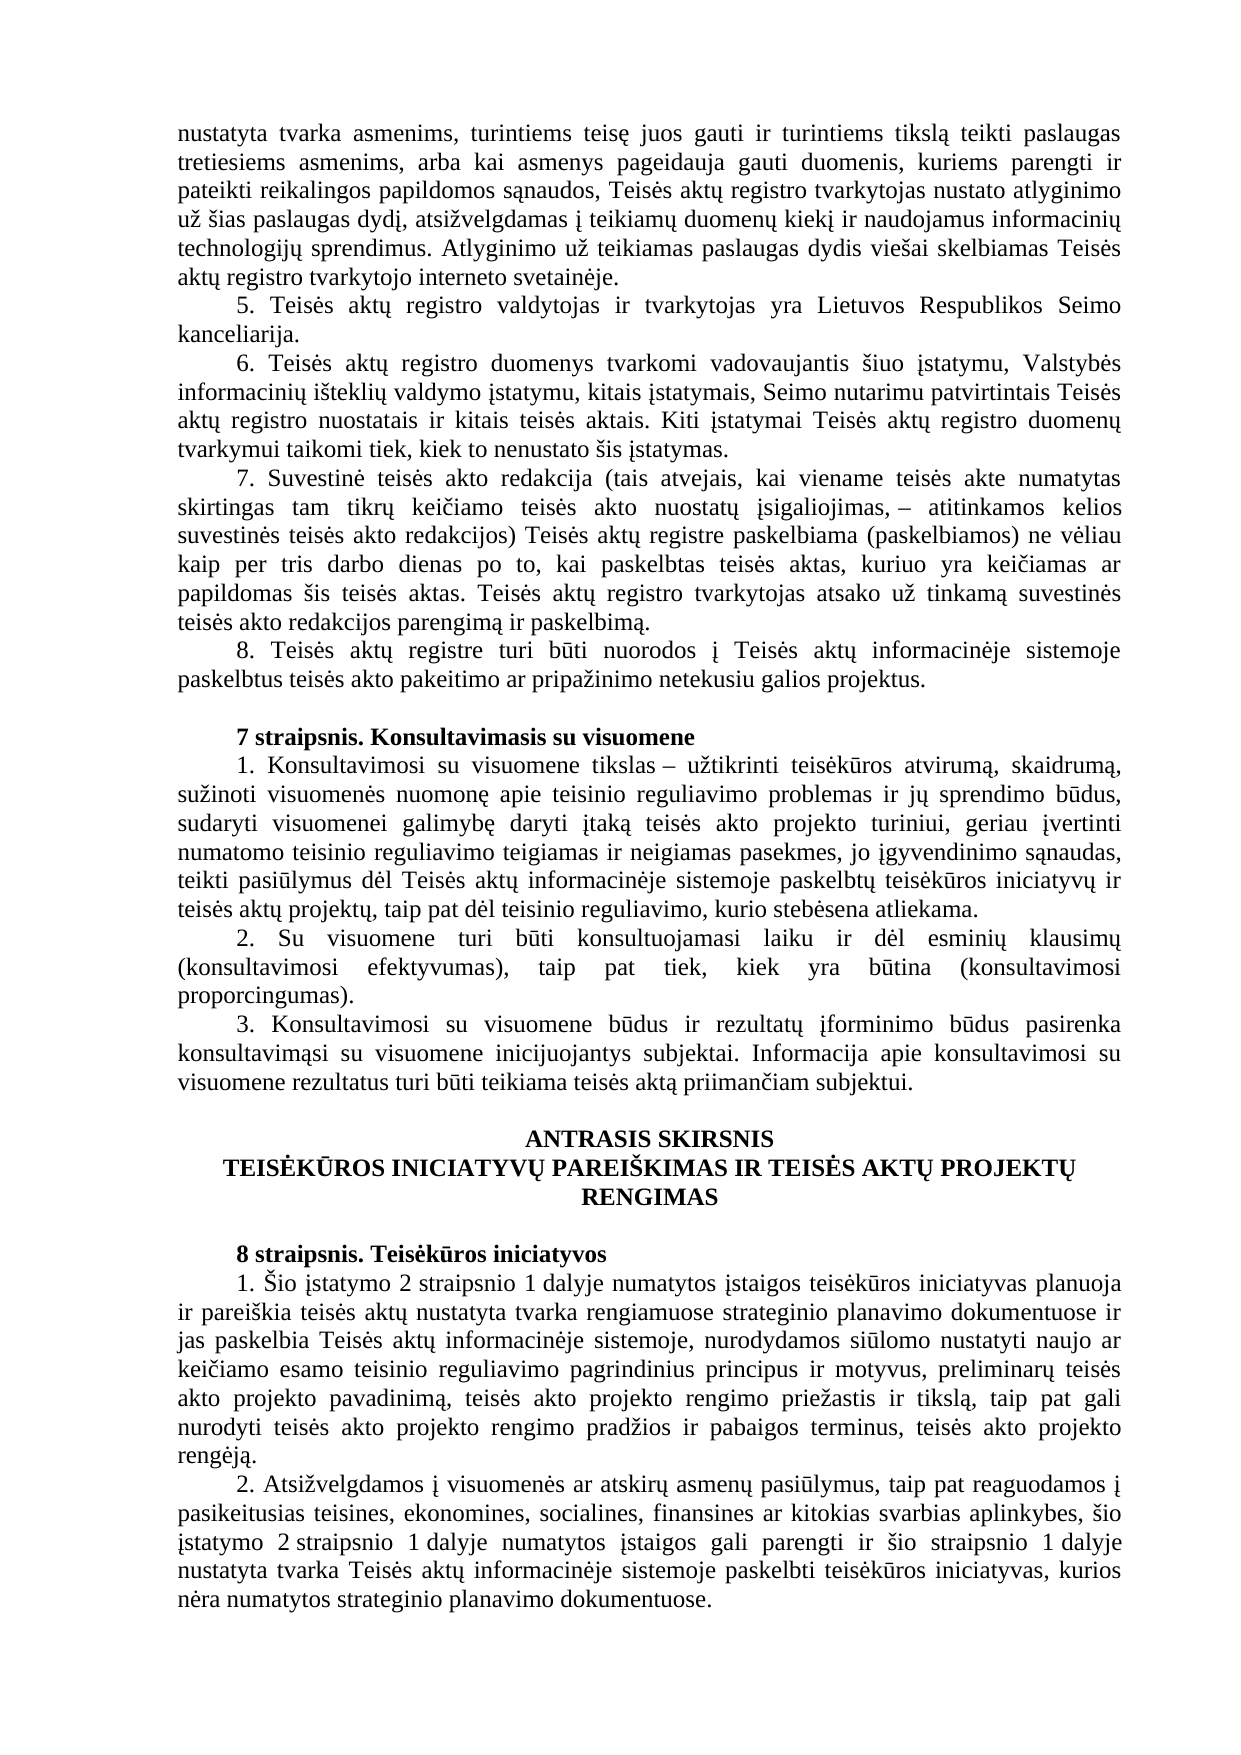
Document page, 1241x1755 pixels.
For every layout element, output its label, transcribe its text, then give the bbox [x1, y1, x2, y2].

text ANTRASIS SKIRSNIS [177, 1124, 1122, 1153]
text 3. Konsultavimosi su visuomene būdus ir rezultatų įforminimo būdus pasirenka konsultavimąsi su visuomene inicijuojantys subjektai. Informacija apie konsultavimosi su visuomene rezultatus turi būti teikiama teisės aktą priimančiam subjektui. [177, 1009, 1122, 1096]
text 2. Su visuomene turi būti konsultuojamasi laiku ir dėl esminių klausimų (konsultavimosi efektyvumas), taip pat tiek, kiek yra būtina (konsultavimosi proporcingumas). [177, 923, 1122, 1009]
text 5. Teisės aktų registro valdytojas ir tvarkytojas yra Lietuvos Respublikos Seimo kanceliarija. [177, 291, 1122, 348]
text 1. Šio įstatymo 2 straipsnio 1 dalyje numatytos įstaigos teisėkūros iniciatyvas planuoja ir pareiškia teisės aktų nustatyta tvarka rengiamuose strateginio planavimo dokumentuose ir jas paskelbia Teisės aktų informacinėje sistemoje, nurodydamos siūlomo nustatyti naujo ar keičiamo esamo teisinio reguliavimo pagrindinius principus ir motyvus, preliminarų teisės akto projekto pavadinimą, teisės akto projekto rengimo priežastis ir tikslą, taip pat gali nurodyti teisės akto projekto rengimo pradžios ir pabaigos terminus, teisės akto projekto rengėją. [177, 1268, 1122, 1469]
text 2. Atsižvelgdamos į visuomenės ar atskirų asmenų pasiūlymus, taip pat reaguodamos į pasikeitusias teisines, ekonomines, socialines, finansines ar kitokias svarbias aplinkybes, šio įstatymo 2 straipsnio 1 dalyje numatytos įstaigos gali parengti ir šio straipsnio 1 dalyje nustatyta tvarka Teisės aktų informacinėje sistemoje paskelbti teisėkūros iniciatyvas, kurios nėra numatytos strateginio planavimo dokumentuose. [177, 1469, 1122, 1613]
text 1. Konsultavimosi su visuomene tikslas – užtikrinti teisėkūros atvirumą, skaidrumą, sužinoti visuomenės nuomonę apie teisinio reguliavimo problemas ir jų sprendimo būdus, sudaryti visuomenei galimybę daryti įtaką teisės akto projekto turiniui, geriau įvertinti numatomo teisinio reguliavimo teigiamas ir neigiamas pasekmes, jo įgyvendinimo sąnaudas, teikti pasiūlymus dėl Teisės aktų informacinėje sistemoje paskelbtų teisėkūros iniciatyvų ir teisės aktų projektų, taip pat dėl teisinio reguliavimo, kurio stebėsena atliekama. [177, 751, 1122, 923]
text nustatyta tvarka asmenims, turintiems teisę juos gauti ir turintiems tikslą teikti paslaugas tretiesiems asmenims, arba kai asmenys pageidauja gauti duomenis, kuriems parengti ir pateikti reikalingos papildomos sąnaudos, Teisės aktų registro tvarkytojas nustato atlyginimo už šias paslaugas dydį, atsižvelgdamas į teikiamų duomenų kiekį ir naudojamus informacinių technologijų sprendimus. Atlyginimo už teikiamas paslaugas dydis viešai skelbiamas Teisės aktų registro tvarkytojo interneto svetainėje. [177, 118, 1122, 291]
text 6. Teisės aktų registro duomenys tvarkomi vadovaujantis šiuo įstatymu, Valstybės informacinių išteklių valdymo įstatymu, kitais įstatymais, Seimo nutarimu patvirtintais Teisės aktų registro nuostatais ir kitais teisės aktais. Kiti įstatymai Teisės aktų registro duomenų tvarkymui taikomi tiek, kiek to nenustato šis įstatymas. [177, 348, 1122, 463]
text 7 straipsnis. Konsultavimasis su visuomene [177, 722, 1122, 751]
text 7. Suvestinė teisės akto redakcija (tais atvejais, kai viename teisės akte numatytas skirtingas tam tikrų keičiamo teisės akto nuostatų įsigaliojimas, – atitinkamos kelios suvestinės teisės akto redakcijos) Teisės aktų registre paskelbiama (paskelbiamos) ne vėliau kaip per tris darbo dienas po to, kai paskelbtas teisės aktas, kuriuo yra keičiamas ar papildomas šis teisės aktas. Teisės aktų registro tvarkytojas atsako už tinkamą suvestinės teisės akto redakcijos parengimą ir paskelbimą. [177, 463, 1122, 636]
text TEISĖKŪROS INICIATYVŲ PAREIŠKIMAS IR TEISĖS AKTŲ PROJEKTŲ RENGIMAS [177, 1153, 1122, 1211]
text 8 straipsnis. Teisėkūros iniciatyvos [177, 1239, 1122, 1268]
text 8. Teisės aktų registre turi būti nuorodos į Teisės aktų informacinėje sistemoje paskelbtus teisės akto pakeitimo ar pripažinimo netekusiu galios projektus. [177, 636, 1122, 693]
